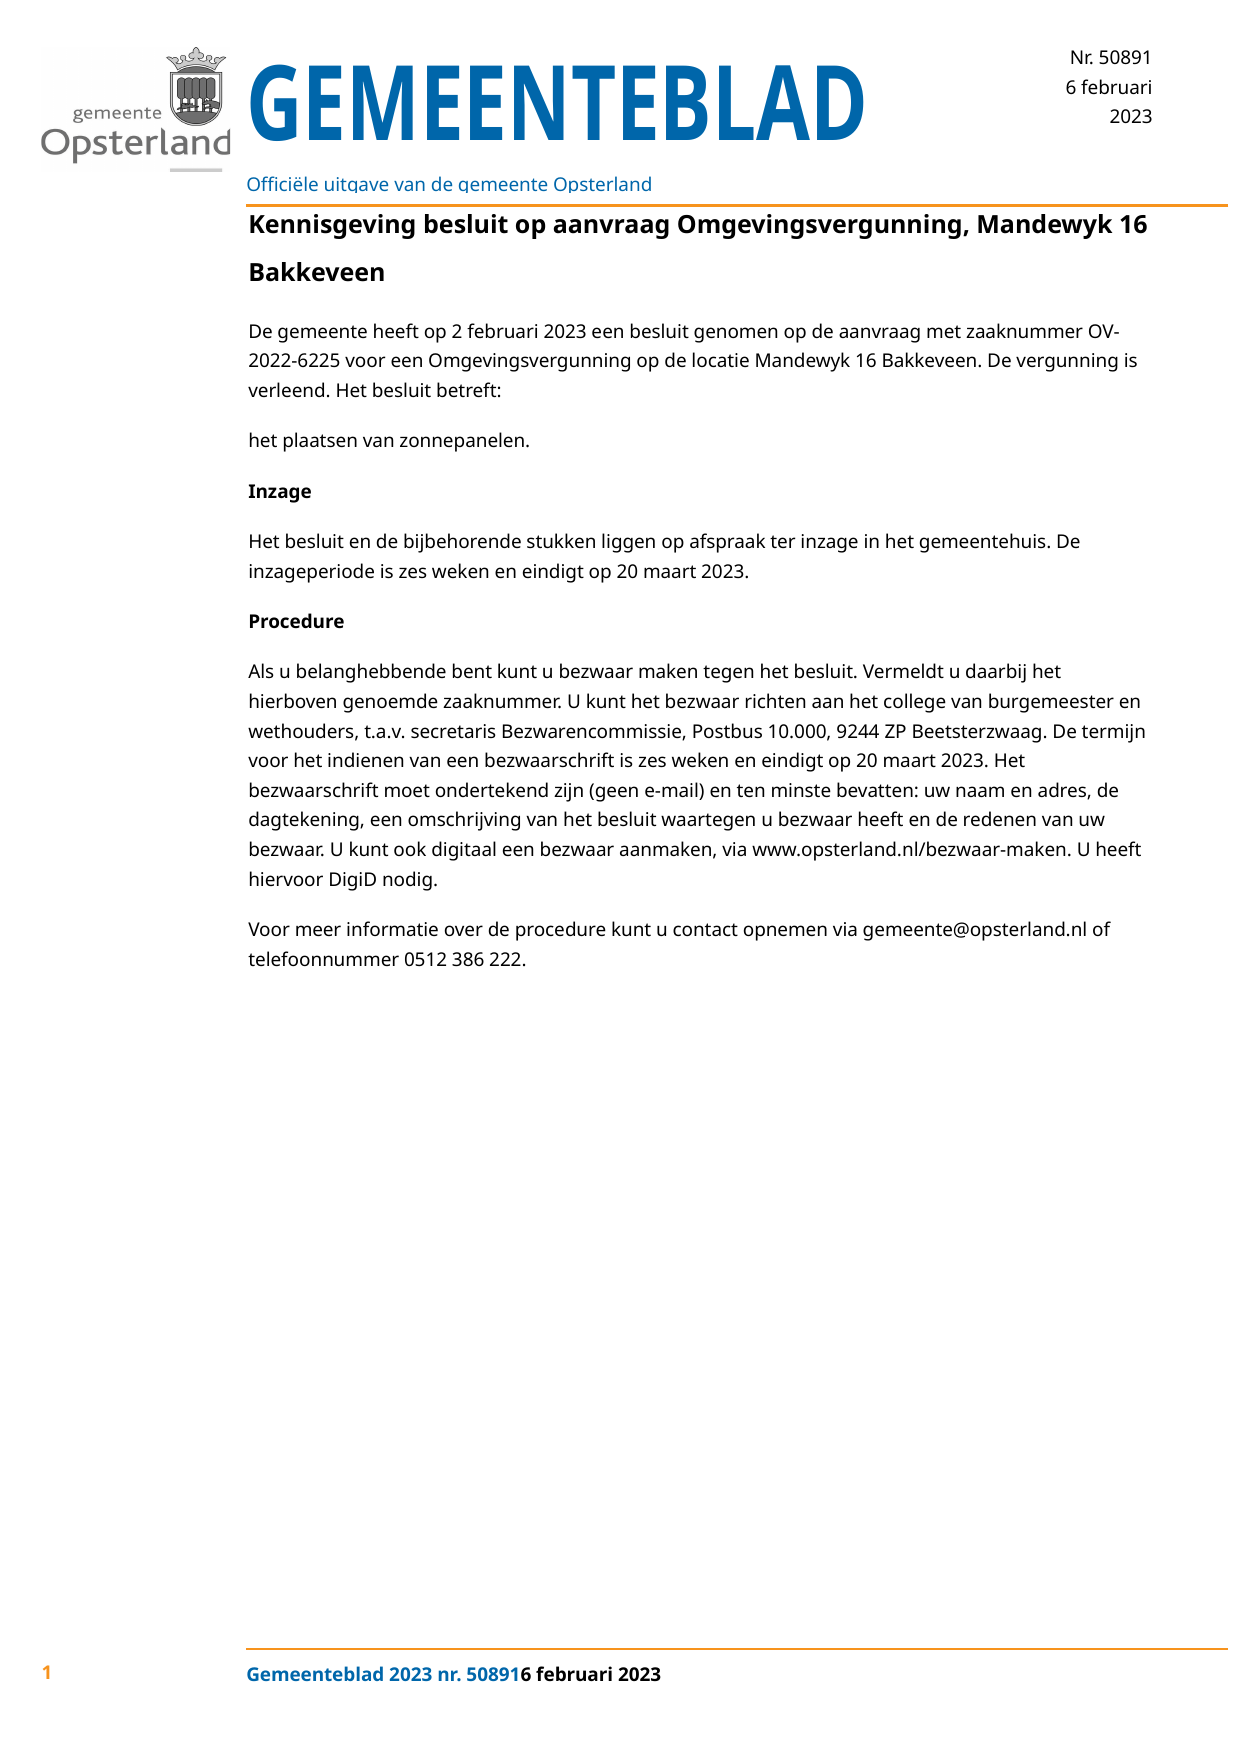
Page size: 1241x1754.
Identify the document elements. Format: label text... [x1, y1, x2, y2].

text het plaatsen van zonnepanelen. [248, 427, 1152, 453]
picture [41, 47, 231, 172]
text Voor meer informatie over de procedure kunt u contact opnemen via gemeente@opsterland.nl of telefoonnummer 0512 386 222. [248, 916, 1152, 972]
text Als u belanghebbende bent kunt u bezwaar maken tegen het besluit. Vermeldt u daarbij het hierboven genoemde zaaknummer. U kunt het bezwaar richten aan het college van burgemeester en wethouders, t.a.v. secretaris Bezwarencommissie, Postbus 10.000, 9244 ZP Beetsterzwaag. De termijn voor het indienen van een bezwaarschrift is zes weken en eindigt op 20 maart 2023. Het bezwaarschrift moet ondertekend zijn (geen e-mail) en ten minste bevatten: uw naam en adres, de dagtekening, een omschrijving van het besluit waartegen u bezwaar heeft en de redenen van uw bezwaar. U kunt ook digitaal een bezwaar aanmaken, via www.opsterland.nl/bezwaar-maken. U heeft hiervoor DigiD nodig. [248, 659, 1152, 892]
text Procedure [248, 608, 1152, 634]
text Het besluit en de bijbehorende stukken liggen op afspraak ter inzage in het gemeentehuis. De inzageperiode is zes weken en eindigt op 20 maart 2023. [248, 528, 1152, 584]
text De gemeente heeft op 2 februari 2023 een besluit genomen op de aanvraag met zaaknummer OV-2022-6225 voor een Omgevingsvergunning op de locatie Mandewyk 16 Bakkeveen. De vergunning is verleend. Het besluit betreft: [248, 318, 1152, 403]
text Inzage [248, 478, 1152, 504]
text Kennisgeving besluit op aanvraag Omgevingsvergunning, Mandewyk 16 Bakkeveen [248, 207, 1152, 288]
